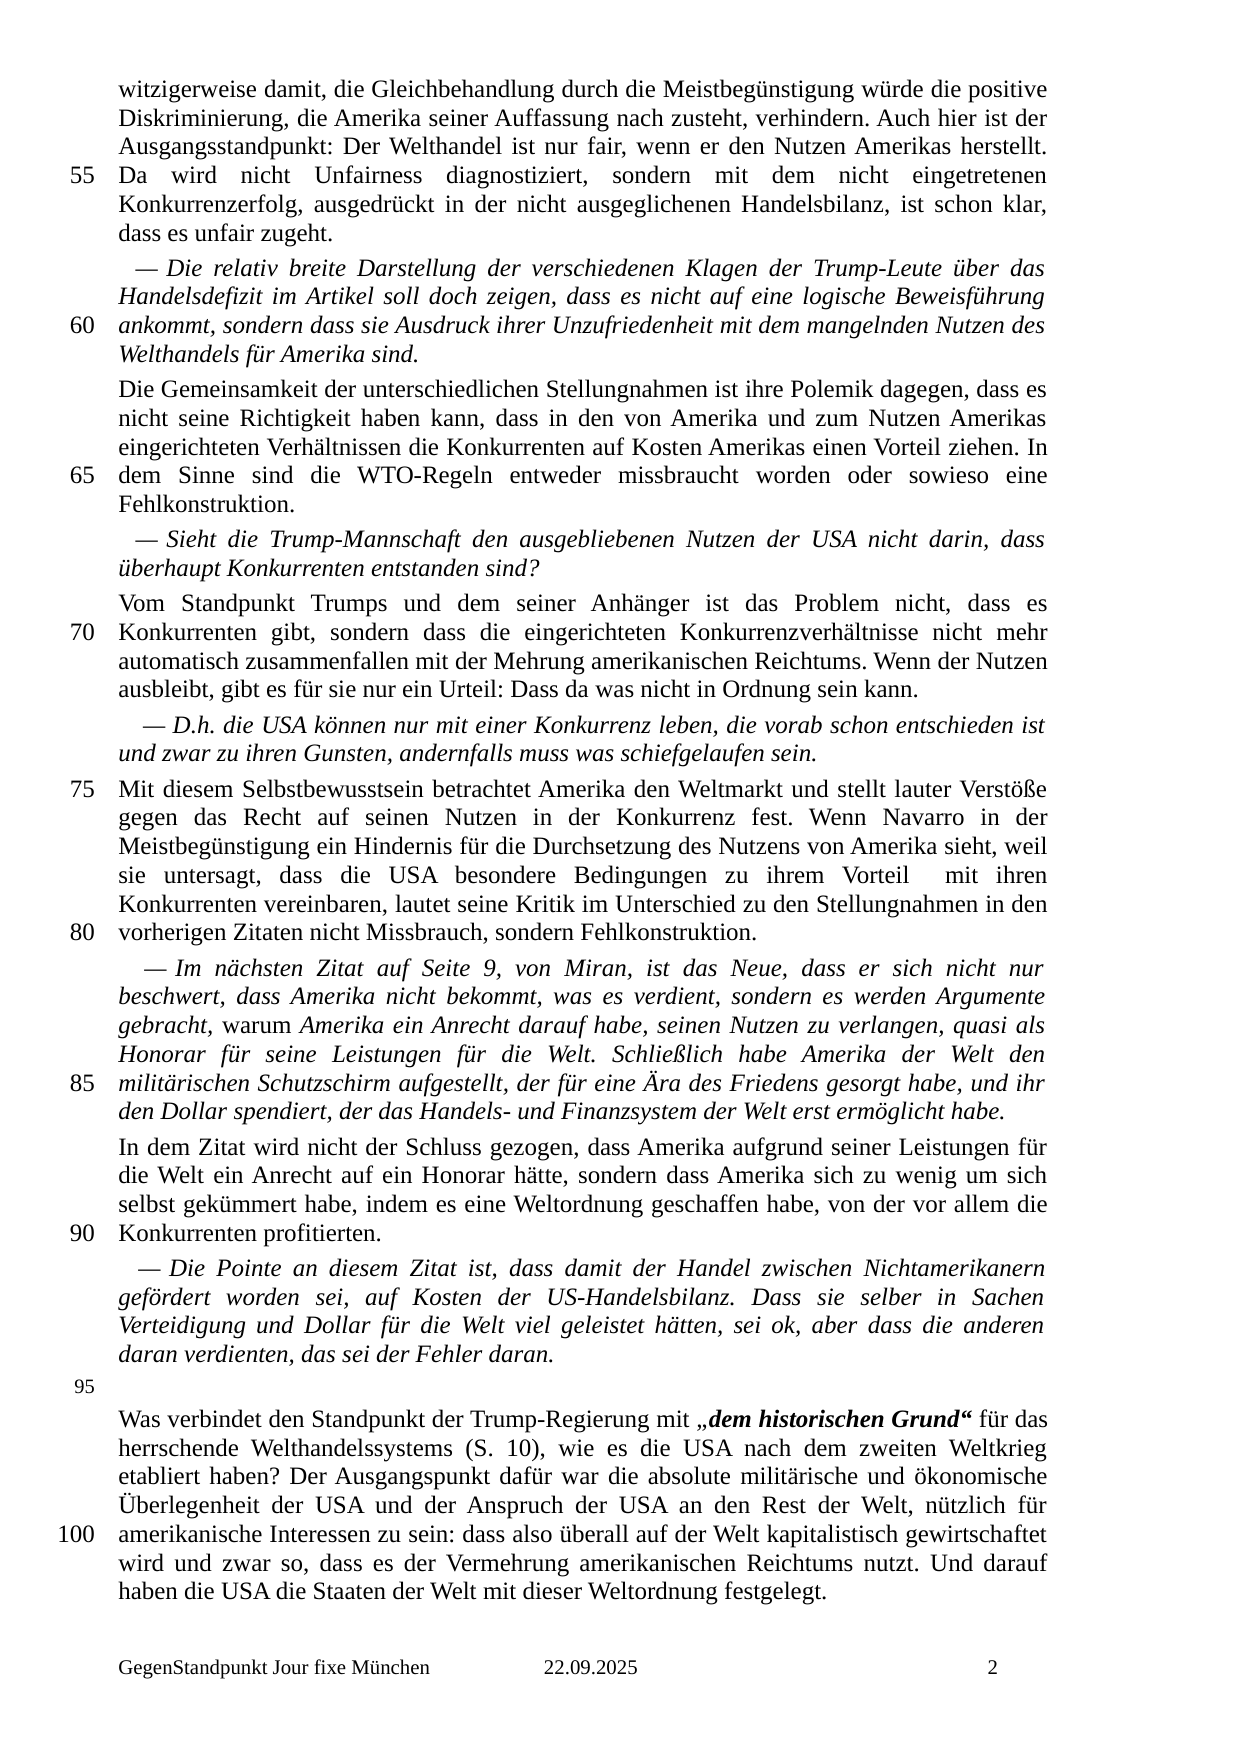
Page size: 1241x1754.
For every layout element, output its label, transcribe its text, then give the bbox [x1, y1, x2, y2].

text — Im nächsten Zitat auf Seite 9, von Miran, ist das Neue, dass er sich nicht nur beschwert, dass Amerika nicht bekommt, was es verdient, sondern es werden Argumente gebracht, warum Amerika ein Anrecht darauf habe, seinen Nutzen zu verlangen, quasi als Honorar für seine Leistungen für die Welt. Schließlich habe Amerika der Welt den militärischen Schutzschirm aufgestellt, der für eine Ära des Friedens gesorgt habe, und ihr den Dollar spendiert, der das Handels- und Finanzsystem der Welt erst ermöglicht habe. [118, 953, 1048, 1125]
text — Sieht die Trump-Mannschaft den ausgebliebenen Nutzen der USA nicht darin, dass überhaupt Konkurrenten entstanden sind? [118, 524, 1048, 582]
text Mit diesem Selbstbewusstsein betrachtet Amerika den Weltmarkt und stellt lauter Verstöße gegen das Recht auf seinen Nutzen in der Konkurrenz fest. Wenn Navarro in der Meistbegünstigung ein Hindernis für die Durchsetzung des Nutzens von Amerika sieht, weil sie untersagt, dass die USA besondere Bedingungen zu ihrem Vorteil mit ihren Konkurrenten vereinbaren, lautet seine Kritik im Unterschied zu den Stellungnahmen in den vorherigen Zitaten nicht Missbrauch, sondern Fehlkonstruktion. [118, 774, 1048, 946]
text witzigerweise damit, die Gleichbehandlung durch die Meistbegünstigung würde die positive Diskriminierung, die Amerika seiner Auffassung nach zusteht, verhindern. Auch hier ist der Ausgangsstandpunkt: Der Welthandel ist nur fair, wenn er den Nutzen Amerikas herstellt. Da wird nicht Unfairness diagnostiziert, sondern mit dem nicht eingetretenen Konkurrenzerfolg, ausgedrückt in der nicht ausgeglichenen Handelsbilanz, ist schon klar, dass es unfair zugeht. [118, 74, 1048, 246]
text — Die relativ breite Darstellung der verschiedenen Klagen der Trump-Leute über das Handelsdefizit im Artikel soll doch zeigen, dass es nicht auf eine logische Beweisführung ankommt, sondern dass sie Ausdruck ihrer Unzufriedenheit mit dem mangelnden Nutzen des Welthandels für Amerika sind. [118, 253, 1048, 368]
text Was verbindet den Standpunkt der Trump-Regierung mit „dem historischen Grund“ für das herrschende Welthandelssystems (S. 10), wie es die USA nach dem zweiten Weltkrieg etabliert haben? Der Ausgangspunkt dafür war die absolute militärische und ökonomische Überlegenheit der USA und der Anspruch der USA an den Rest der Welt, nützlich für amerikanische Interessen zu sein: dass also überall auf der Welt kapitalistisch gewirtschaftet wird und zwar so, dass es der Vermehrung amerikanischen Reichtums nutzt. Und darauf haben die USA die Staaten der Welt mit dieser Weltordnung festgelegt. [118, 1404, 1048, 1605]
text — D.h. die USA können nur mit einer Konkurrenz leben, die vorab schon entschieden ist und zwar zu ihren Gunsten, andernfalls muss was schiefgelaufen sein. [118, 710, 1048, 767]
text In dem Zitat wird nicht der Schluss gezogen, dass Amerika aufgrund seiner Leistungen für die Welt ein Anrecht auf ein Honorar hätte, sondern dass Amerika sich zu wenig um sich selbst gekümmert habe, indem es eine Weltordnung geschaffen habe, von der vor allem die Konkurrenten profitierten. [118, 1132, 1048, 1247]
text Vom Standpunkt Trumps und dem seiner Anhänger ist das Problem nicht, dass es Konkurrenten gibt, sondern dass die eingerichteten Konkurrenzverhältnisse nicht mehr automatisch zusammenfallen mit der Mehrung amerikanischen Reichtums. Wenn der Nutzen ausbleibt, gibt es für sie nur ein Urteil: Dass da was nicht in Ordnung sein kann. [118, 588, 1048, 703]
text — Die Pointe an diesem Zitat ist, dass damit der Handel zwischen Nichtamerikanern gefördert worden sei, auf Kosten der US-Handelsbilanz. Dass sie selber in Sachen Verteidigung und Dollar für die Welt viel geleistet hätten, sei ok, aber dass die anderen daran verdienten, das sei der Fehler daran. [118, 1253, 1048, 1368]
text Die Gemeinsamkeit der unterschiedlichen Stellungnahmen ist ihre Polemik dagegen, dass es nicht seine Richtigkeit haben kann, dass in den von Amerika und zum Nutzen Amerikas eingerichteten Verhältnissen die Konkurrenten auf Kosten Amerikas einen Vorteil ziehen. In dem Sinne sind die WTO-Regeln entweder missbraucht worden oder sowieso eine Fehlkonstruktion. [118, 374, 1048, 518]
